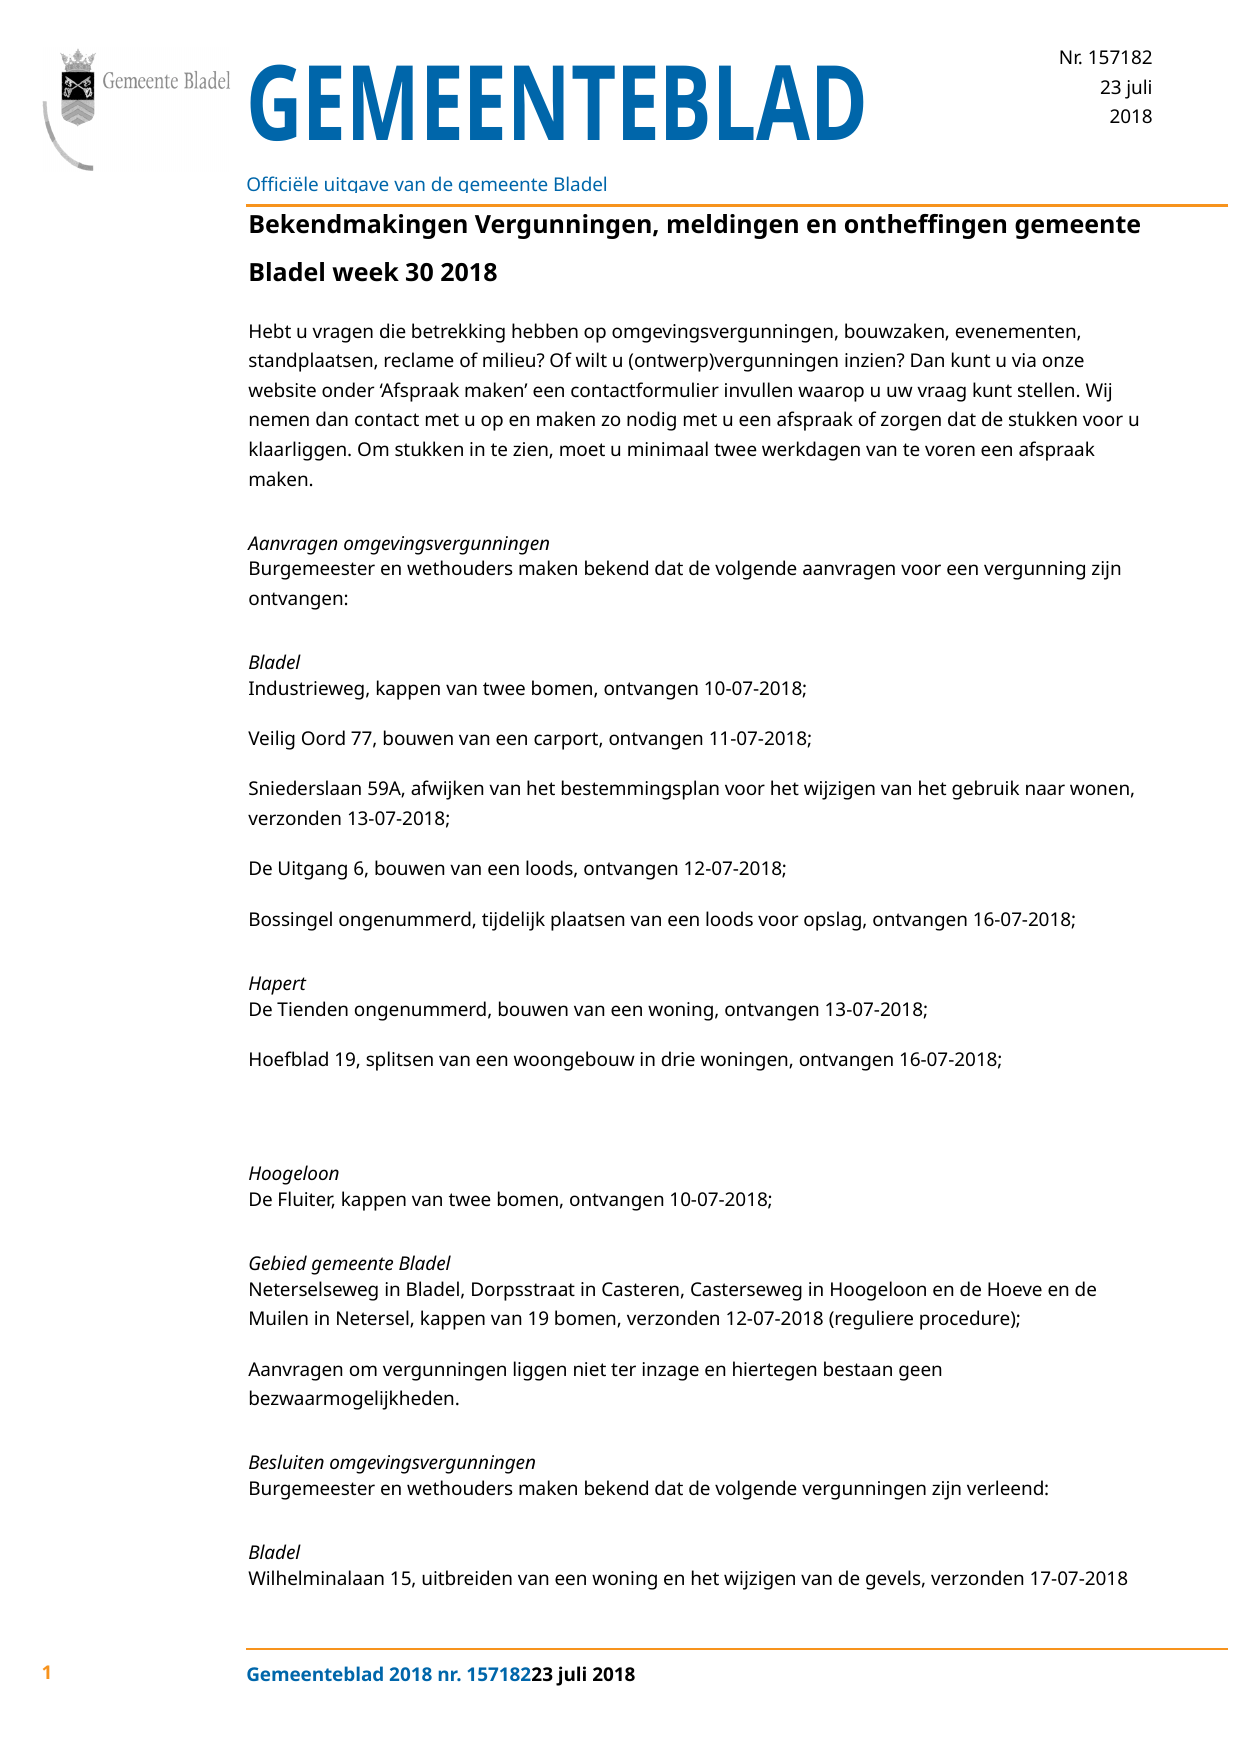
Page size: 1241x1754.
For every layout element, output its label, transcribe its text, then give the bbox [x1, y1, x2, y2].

text Hebt u vragen die betrekking hebben op omgevingsvergunningen, bouwzaken, evenementen, standplaatsen, reclame of milieu? Of wilt u (ontwerp)vergunningen inzien? Dan kunt u via onze website onder ‘Afspraak maken’ een contactformulier invullen waarop u uw vraag kunt stellen. Wij nemen dan contact met u op en maken zo nodig met u een afspraak of zorgen dat de stukken voor u klaarliggen. Om stukken in te zien, moet u minimaal twee werkdagen van te voren een afspraak maken. [248, 318, 1152, 492]
text Hoefblad 19, splitsen van een woongebouw in drie woningen, ontvangen 16-07-2018; [248, 1046, 1152, 1072]
text Bekendmakingen Vergunningen, meldingen en ontheffingen gemeente Bladel week 30 2018 [248, 207, 1152, 288]
text Aanvragen om vergunningen liggen niet ter inzage en hiertegen bestaan geen bezwaarmogelijkheden. [248, 1356, 1152, 1411]
text Hoogeloon [248, 1161, 1152, 1186]
text Burgemeester en wethouders maken bekend dat de volgende aanvragen voor een vergunning zijn ontvangen: [248, 556, 1152, 611]
text Veilig Oord 77, bouwen van een carport, ontvangen 11-07-2018; [248, 725, 1152, 751]
text Wilhelminalaan 15, uitbreiden van een woning en het wijzigen van de gevels, verzonden 17-07-2018 [248, 1565, 1152, 1591]
text Gebied gemeente Bladel [248, 1250, 1152, 1276]
text Neterselseweg in Bladel, Dorpsstraat in Casteren, Casterseweg in Hoogeloon en de Hoeve en de Muilen in Netersel, kappen van 19 bomen, verzonden 12-07-2018 (reguliere procedure); [248, 1276, 1152, 1331]
text Industrieweg, kappen van twee bomen, ontvangen 10-07-2018; [248, 675, 1152, 701]
text Besluiten omgevingsvergunningen [248, 1449, 1152, 1475]
text Hapert [248, 970, 1152, 996]
text Aanvragen omgevingsvergunningen [248, 530, 1152, 556]
text Sniederslaan 59A, afwijken van het bestemmingsplan voor het wijzigen van het gebruik naar wonen, verzonden 13-07-2018; [248, 776, 1152, 831]
picture [41, 47, 231, 172]
text De Uitgang 6, bouwen van een loods, ontvangen 12-07-2018; [248, 856, 1152, 881]
text De Fluiter, kappen van twee bomen, ontvangen 10-07-2018; [248, 1186, 1152, 1212]
text Bossingel ongenummerd, tijdelijk plaatsen van een loods voor opslag, ontvangen 16-07-2018; [248, 906, 1152, 932]
text Burgemeester en wethouders maken bekend dat de volgende vergunningen zijn verleend: [248, 1475, 1152, 1501]
text Bladel [248, 1539, 1152, 1565]
text Bladel [248, 649, 1152, 675]
text De Tienden ongenummerd, bouwen van een woning, ontvangen 13-07-2018; [248, 996, 1152, 1021]
